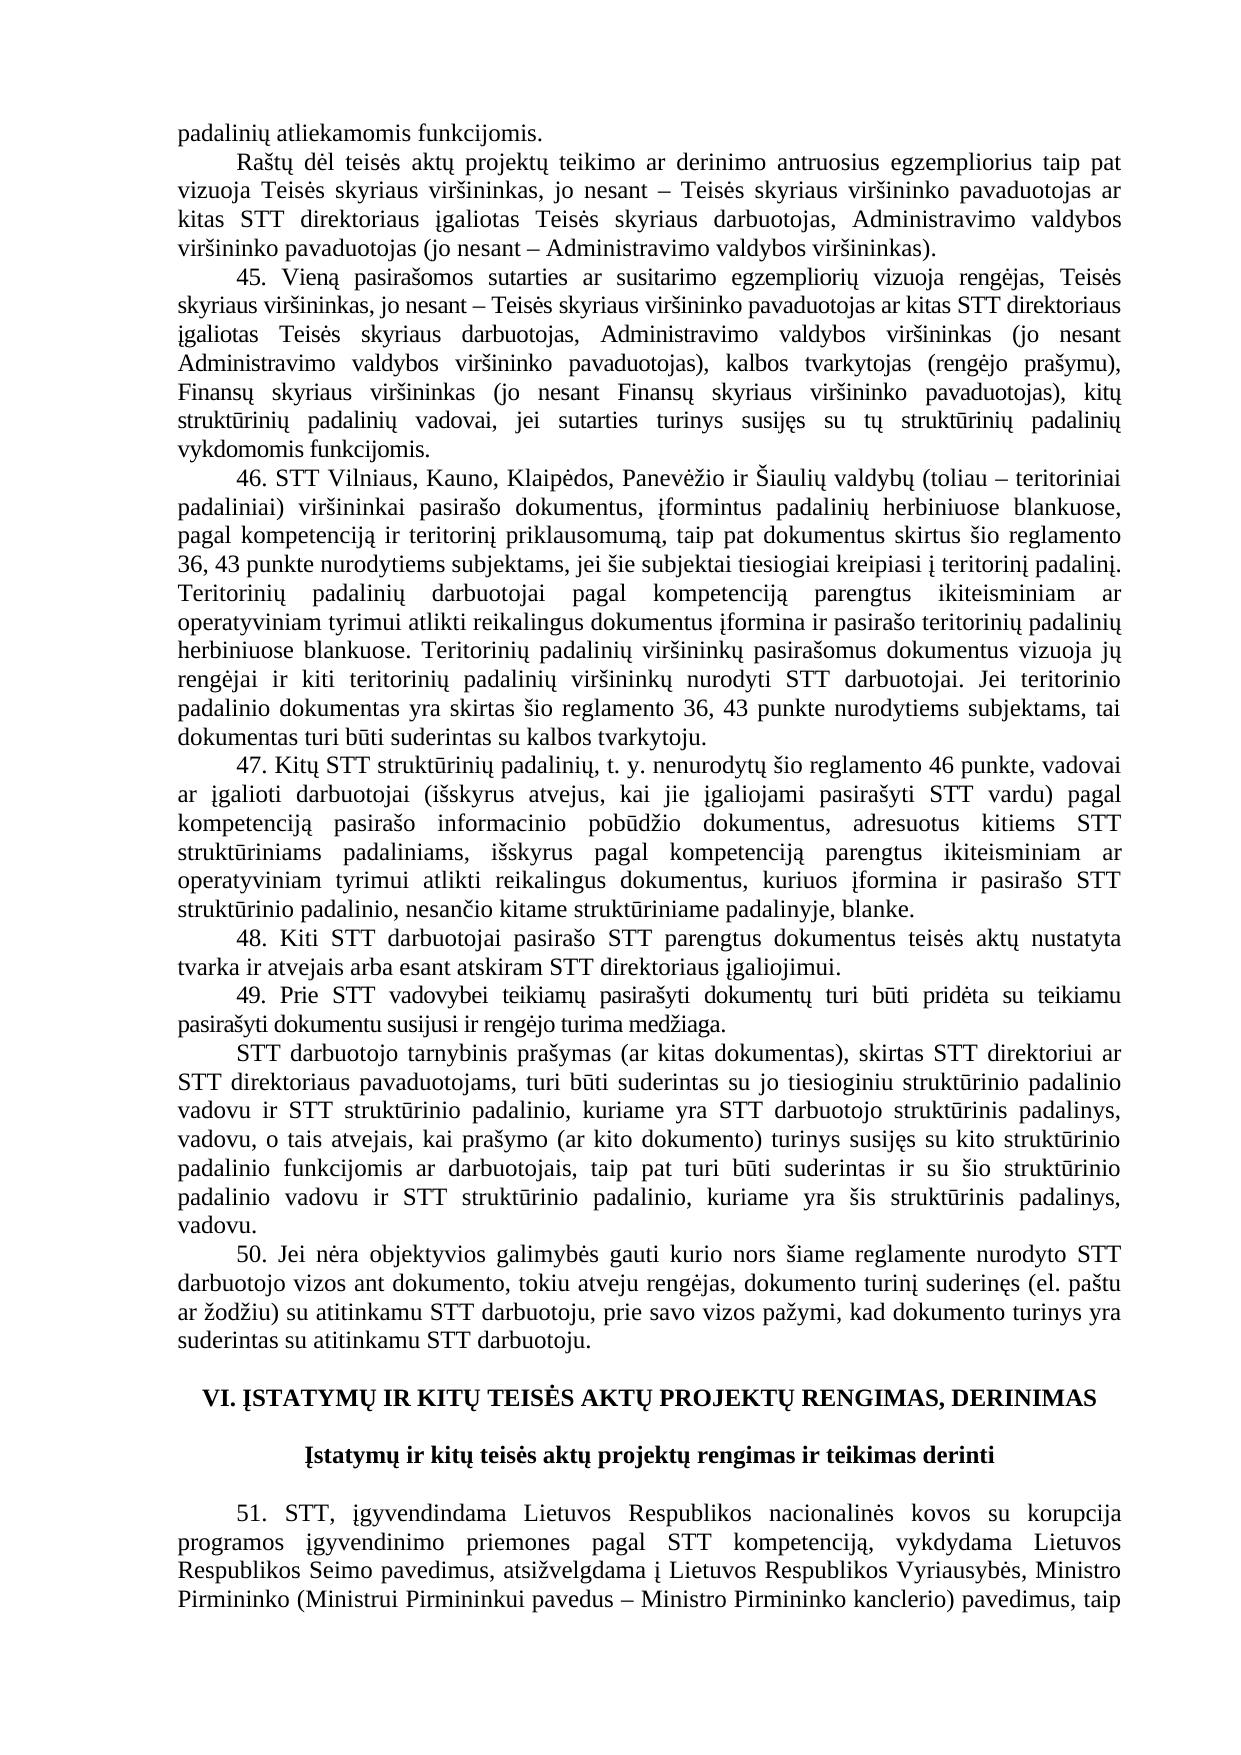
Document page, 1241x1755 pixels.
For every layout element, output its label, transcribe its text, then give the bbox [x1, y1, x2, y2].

text 46. STT Vilniaus, Kauno, Klaipėdos, Panevėžio ir Šiaulių valdybų (toliau – teritoriniai padaliniai) viršininkai pasirašo dokumentus, įformintus padalinių herbiniuose blankuose, pagal kompetenciją ir teritorinį priklausomumą, taip pat dokumentus skirtus šio reglamento 36, 43 punkte nurodytiems subjektams, jei šie subjektai tiesiogiai kreipiasi į teritorinį padalinį. Teritorinių padalinių darbuotojai pagal kompetenciją parengtus ikiteisminiam ar operatyviniam tyrimui atlikti reikalingus dokumentus įformina ir pasirašo teritorinių padalinių herbiniuose blankuose. Teritorinių padalinių viršininkų pasirašomus dokumentus vizuoja jų rengėjai ir kiti teritorinių padalinių viršininkų nurodyti STT darbuotojai. Jei teritorinio padalinio dokumentas yra skirtas šio reglamento 36, 43 punkte nurodytiems subjektams, tai dokumentas turi būti suderintas su kalbos tvarkytoju. [177, 463, 1122, 751]
text 51. STT, įgyvendindama Lietuvos Respublikos nacionalinės kovos su korupcija programos įgyvendinimo priemones pagal STT kompetenciją, vykdydama Lietuvos Respublikos Seimo pavedimus, atsižvelgdama į Lietuvos Respublikos Vyriausybės, Ministro Pirmininko (Ministrui Pirmininkui pavedus – Ministro Pirmininko kanclerio) pavedimus, taip [177, 1498, 1122, 1613]
text padalinių atliekamomis funkcijomis. [177, 118, 1122, 147]
text 48. Kiti STT darbuotojai pasirašo STT parengtus dokumentus teisės aktų nustatyta tvarka ir atvejais arba esant atskiram STT direktoriaus įgaliojimui. [177, 923, 1122, 981]
text 49. Prie STT vadovybei teikiamų pasirašyti dokumentų turi būti pridėta su teikiamu pasirašyti dokumentu susijusi ir rengėjo turima medžiaga. [177, 981, 1122, 1038]
text STT darbuotojo tarnybinis prašymas (ar kitas dokumentas), skirtas STT direktoriui ar STT direktoriaus pavaduotojams, turi būti suderintas su jo tiesioginiu struktūrinio padalinio vadovu ir STT struktūrinio padalinio, kuriame yra STT darbuotojo struktūrinis padalinys, vadovu, o tais atvejais, kai prašymo (ar kito dokumento) turinys susijęs su kito struktūrinio padalinio funkcijomis ar darbuotojais, taip pat turi būti suderintas ir su šio struktūrinio padalinio vadovu ir STT struktūrinio padalinio, kuriame yra šis struktūrinis padalinys, vadovu. [177, 1038, 1122, 1239]
text 50. Jei nėra objektyvios galimybės gauti kurio nors šiame reglamente nurodyto STT darbuotojo vizos ant dokumento, tokiu atveju rengėjas, dokumento turinį suderinęs (el. paštu ar žodžiu) su atitinkamu STT darbuotoju, prie savo vizos pažymi, kad dokumento turinys yra suderintas su atitinkamu STT darbuotoju. [177, 1239, 1122, 1354]
text Raštų dėl teisės aktų projektų teikimo ar derinimo antruosius egzempliorius taip pat vizuoja Teisės skyriaus viršininkas, jo nesant – Teisės skyriaus viršininko pavaduotojas ar kitas STT direktoriaus įgaliotas Teisės skyriaus darbuotojas, Administravimo valdybos viršininko pavaduotojas (jo nesant – Administravimo valdybos viršininkas). [177, 147, 1122, 262]
text VI. ĮSTATYMŲ IR KITŲ TEISĖS AKTŲ PROJEKTŲ RENGIMAS, DERINIMAS [177, 1383, 1122, 1412]
text Įstatymų ir kitų teisės aktų projektų rengimas ir teikimas derinti [177, 1441, 1122, 1469]
text 47. Kitų STT struktūrinių padalinių, t. y. nenurodytų šio reglamento 46 punkte, vadovai ar įgalioti darbuotojai (išskyrus atvejus, kai jie įgaliojami pasirašyti STT vardu) pagal kompetenciją pasirašo informacinio pobūdžio dokumentus, adresuotus kitiems STT struktūriniams padaliniams, išskyrus pagal kompetenciją parengtus ikiteisminiam ar operatyviniam tyrimui atlikti reikalingus dokumentus, kuriuos įformina ir pasirašo STT struktūrinio padalinio, nesančio kitame struktūriniame padalinyje, blanke. [177, 751, 1122, 923]
text 45. Vieną pasirašomos sutarties ar susitarimo egzempliorių vizuoja rengėjas, Teisės skyriaus viršininkas, jo nesant – Teisės skyriaus viršininko pavaduotojas ar kitas STT direktoriaus įgaliotas Teisės skyriaus darbuotojas, Administravimo valdybos viršininkas (jo nesant Administravimo valdybos viršininko pavaduotojas), kalbos tvarkytojas (rengėjo prašymu), Finansų skyriaus viršininkas (jo nesant Finansų skyriaus viršininko pavaduotojas), kitų struktūrinių padalinių vadovai, jei sutarties turinys susijęs su tų struktūrinių padalinių vykdomomis funkcijomis. [177, 262, 1122, 463]
